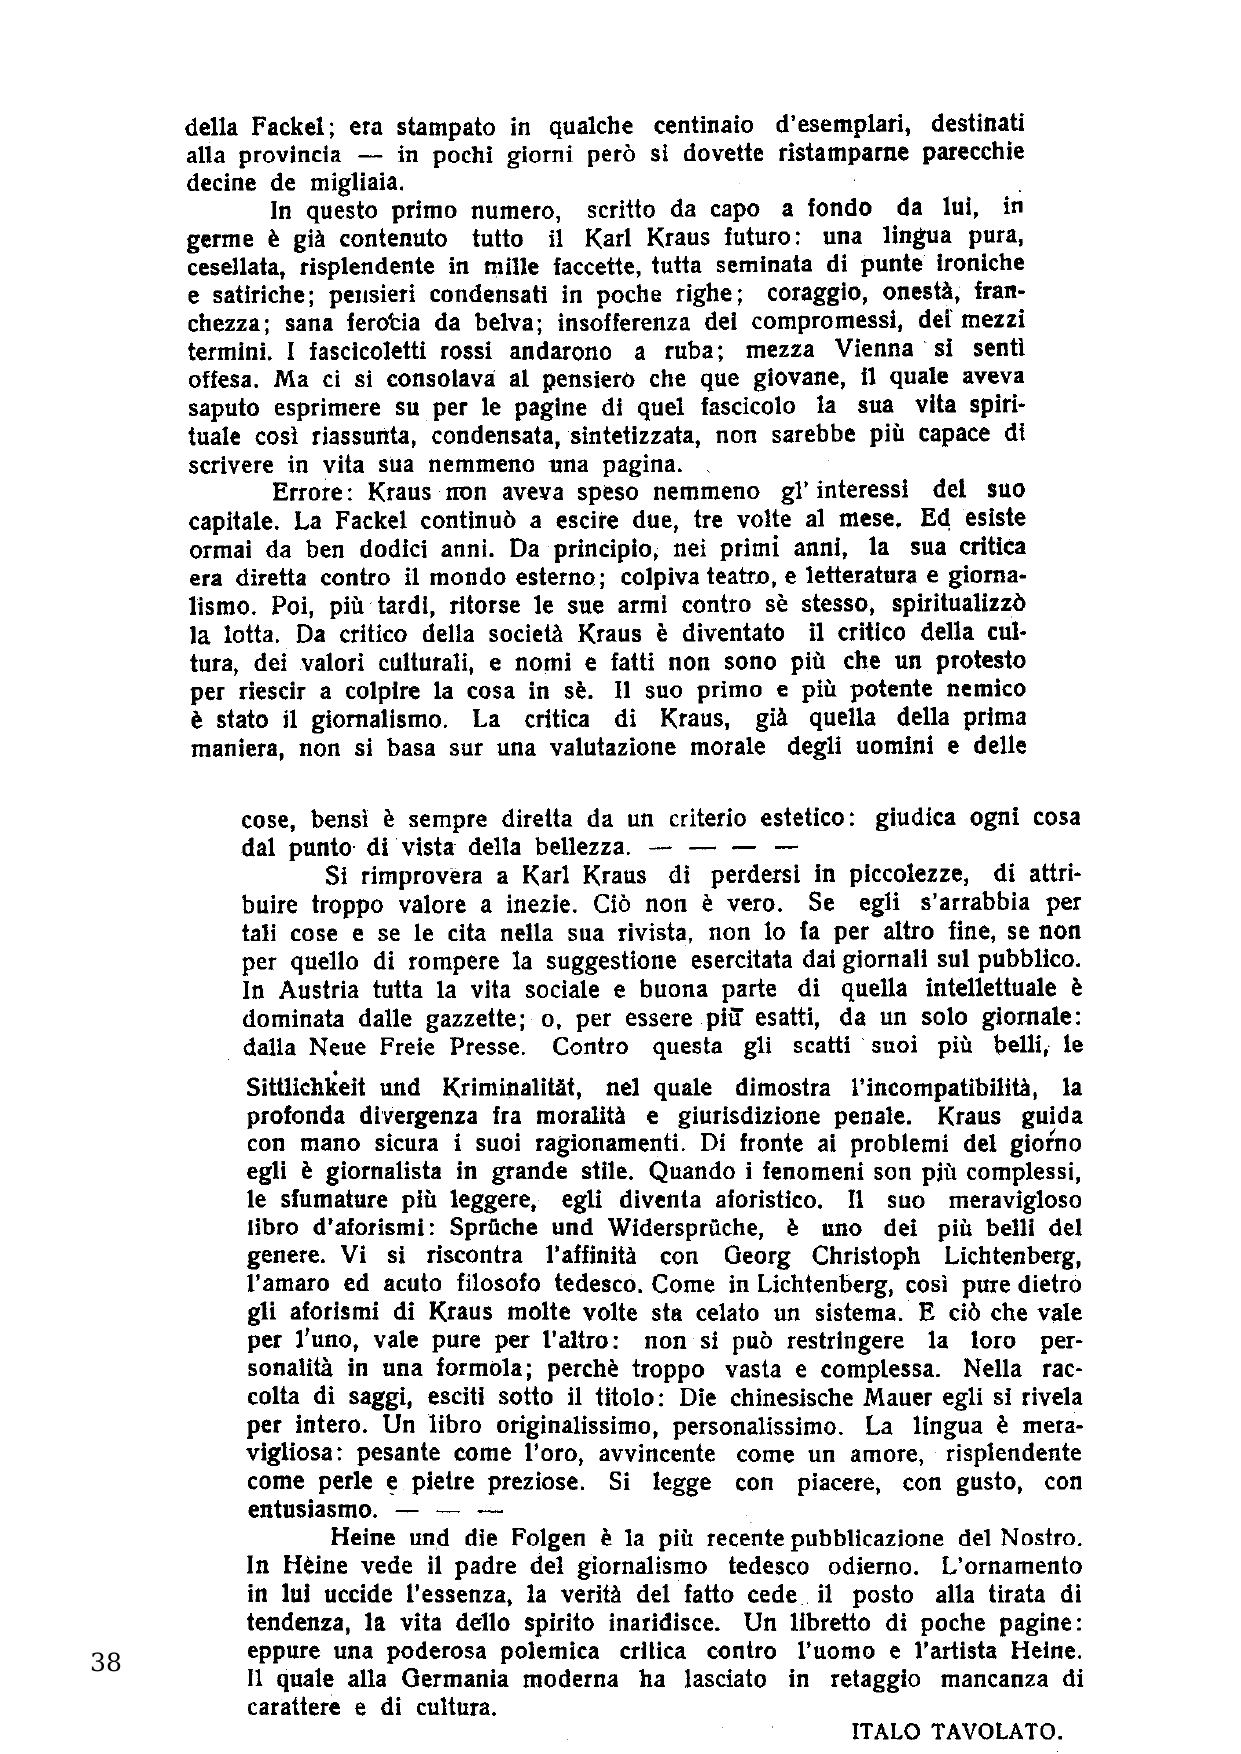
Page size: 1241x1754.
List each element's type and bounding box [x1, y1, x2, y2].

picture [227, 804, 1091, 1754]
picture [177, 102, 1037, 763]
